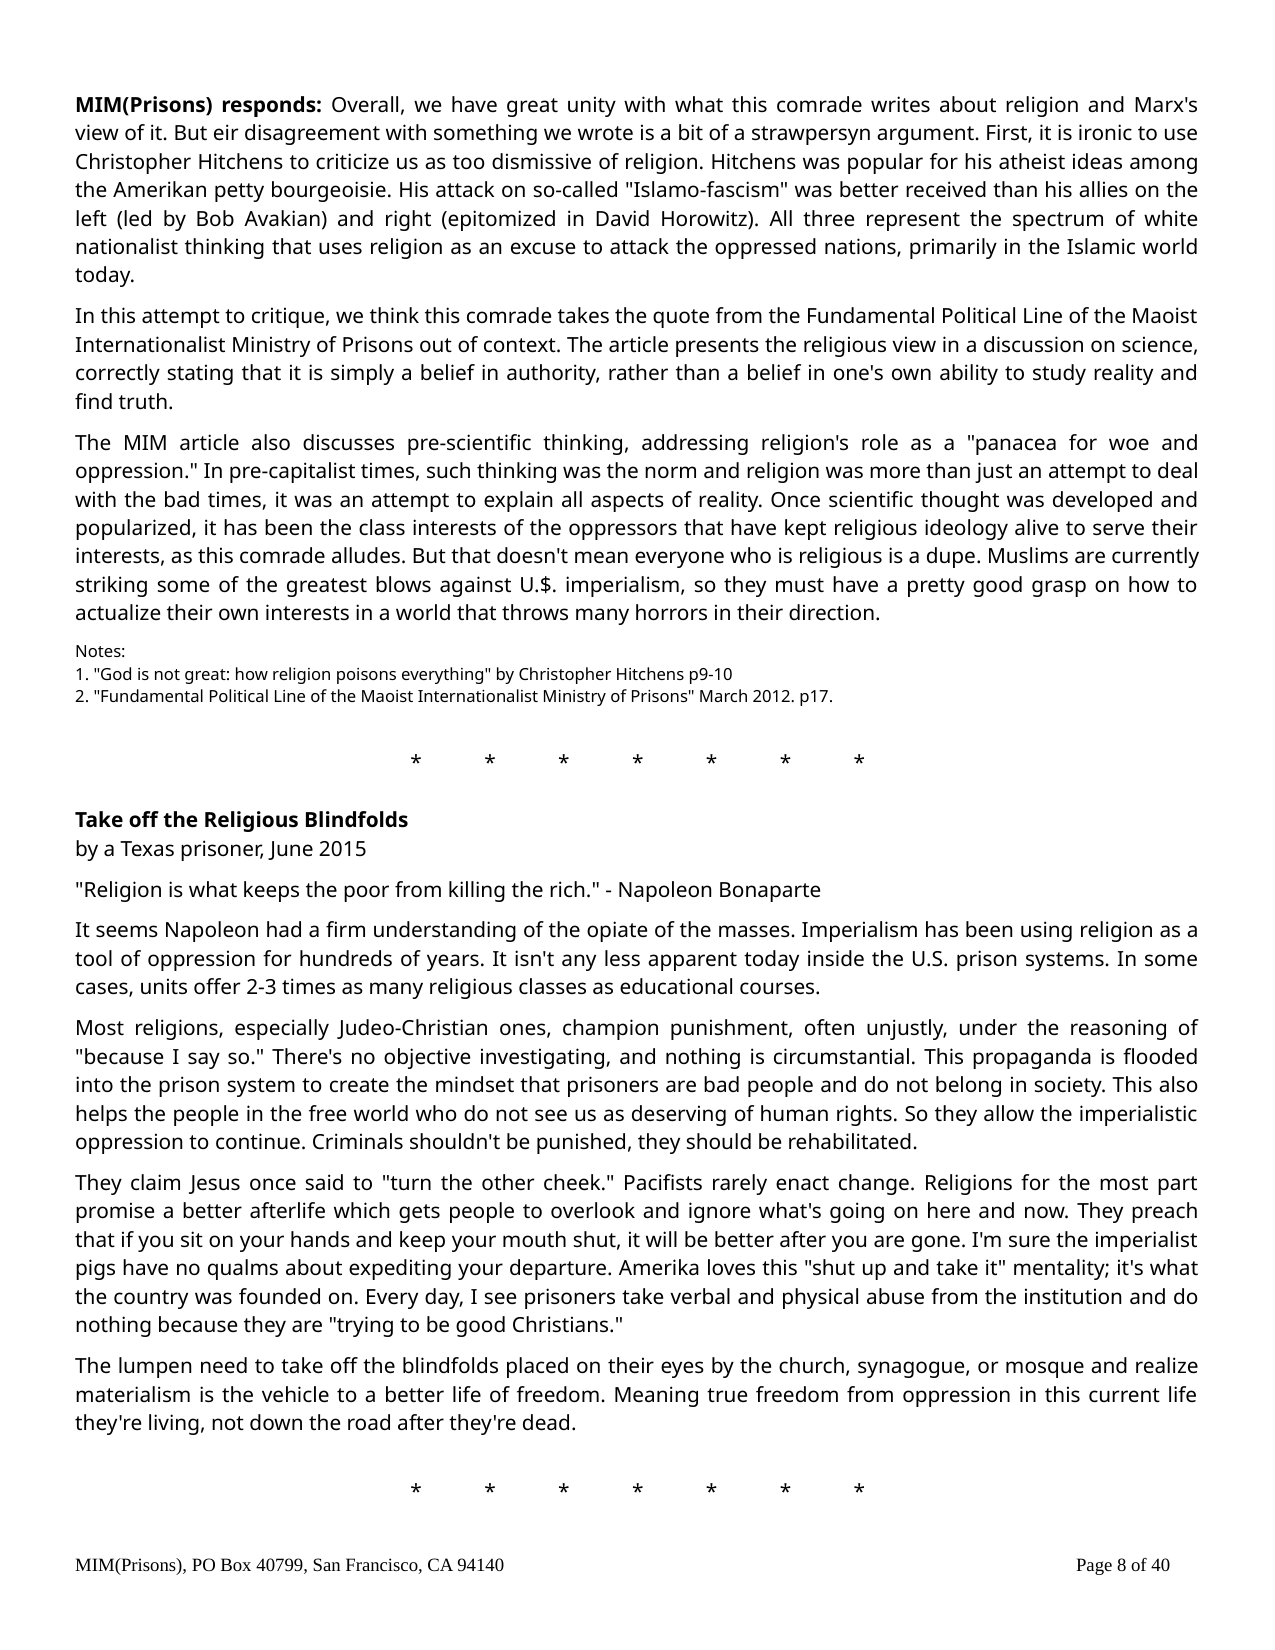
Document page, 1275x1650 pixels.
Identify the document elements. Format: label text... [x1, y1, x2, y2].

text "Religion is what keeps the poor from killing the rich." - Napoleon Bonaparte [75, 875, 1200, 903]
text * * * * * * * [75, 1477, 1200, 1506]
text They claim Jesus once said to "turn the other cheek." Pacifists rarely enact change. Religions for the most part promise a better afterlife which gets people to overlook and ignore what's going on here and now. They preach that if you sit on your hands and keep your mouth shut, it will be better after you are gone. I'm sure the imperialist pigs have no qualms about expediting your departure. Amerika loves this "shut up and take it" mentality; it's what the country was founded on. Every day, I see prisoners take verbal and physical abuse from the institution and do nothing because they are "trying to be good Christians." [75, 1168, 1200, 1339]
text It seems Napoleon had a firm understanding of the opiate of the masses. Imperialism has been using religion as a tool of oppression for hundreds of years. It isn't any less apparent today inside the U.S. prison systems. In some cases, units offer 2-3 times as many religious classes as educational courses. [75, 916, 1200, 1001]
subtitle Take off the Religious Blindfolds [75, 805, 1200, 834]
text In this attempt to critique, we think this comrade takes the quote from the Fundamental Political Line of the Maoist Internationalist Ministry of Prisons out of context. The article presents the religious view in a discussion on science, correctly stating that it is simply a belief in authority, rather than a belief in one's own ability to study reality and find truth. [75, 302, 1200, 415]
text The MIM article also discusses pre-scientific thinking, addressing religion's role as a "panacea for woe and oppression." In pre-capitalist times, such thinking was the norm and religion was more than just an attempt to deal with the bad times, it was an attempt to explain all aspects of reality. Once scientific thought was developed and popularized, it has been the class interests of the oppressors that have kept religious ideology alive to serve their interests, as this comrade alludes. But that doesn't mean everyone who is religious is a dupe. Muslims are currently striking some of the greatest blows against U.$. imperialism, so they must have a pretty good grasp on how to actualize their own interests in a world that throws many horrors in their direction. [75, 428, 1200, 627]
text Notes: 1. "God is not great: how religion poisons everything" by Christopher Hitchens p9-10 2. "Fundamental Political Line of the Maoist Internationalist Ministry of Prisons" March 2012. p17. [75, 639, 1200, 707]
text MIM(Prisons) responds: Overall, we have great unity with what this comrade writes about religion and Marx's view of it. But eir disagreement with something we wrote is a bit of a strawpersyn argument. First, it is ironic to use Christopher Hitchens to criticize us as too dismissive of religion. Hitchens was popular for his atheist ideas among the Amerikan petty bourgeoisie. His attack on so-called "Islamo-fascism" was better received than his allies on the left (led by Bob Avakian) and right (epitomized in David Horowitz). All three represent the spectrum of white nationalist thinking that uses religion as an excuse to attack the oppressed nations, primarily in the Islamic world today. [75, 90, 1200, 289]
text Most religions, especially Judeo-Christian ones, champion punishment, often unjustly, under the reasoning of "because I say so." There's no objective investigating, and nothing is circumstantial. This propaganda is flooded into the prison system to create the mindset that prisoners are bad people and do not belong in society. This also helps the people in the free world who do not see us as deserving of human rights. So they allow the imperialistic oppression to continue. Criminals shouldn't be punished, they should be rehabilitated. [75, 1013, 1200, 1156]
text * * * * * * * [75, 748, 1200, 777]
text by a Texas prisoner, June 2015 [75, 834, 1200, 862]
text The lumpen need to take off the blindfolds placed on their eyes by the church, synagogue, or mosque and realize materialism is the vehicle to a better life of freedom. Meaning true freedom from oppression in this current life they're living, not down the road after they're dead. [75, 1351, 1200, 1437]
